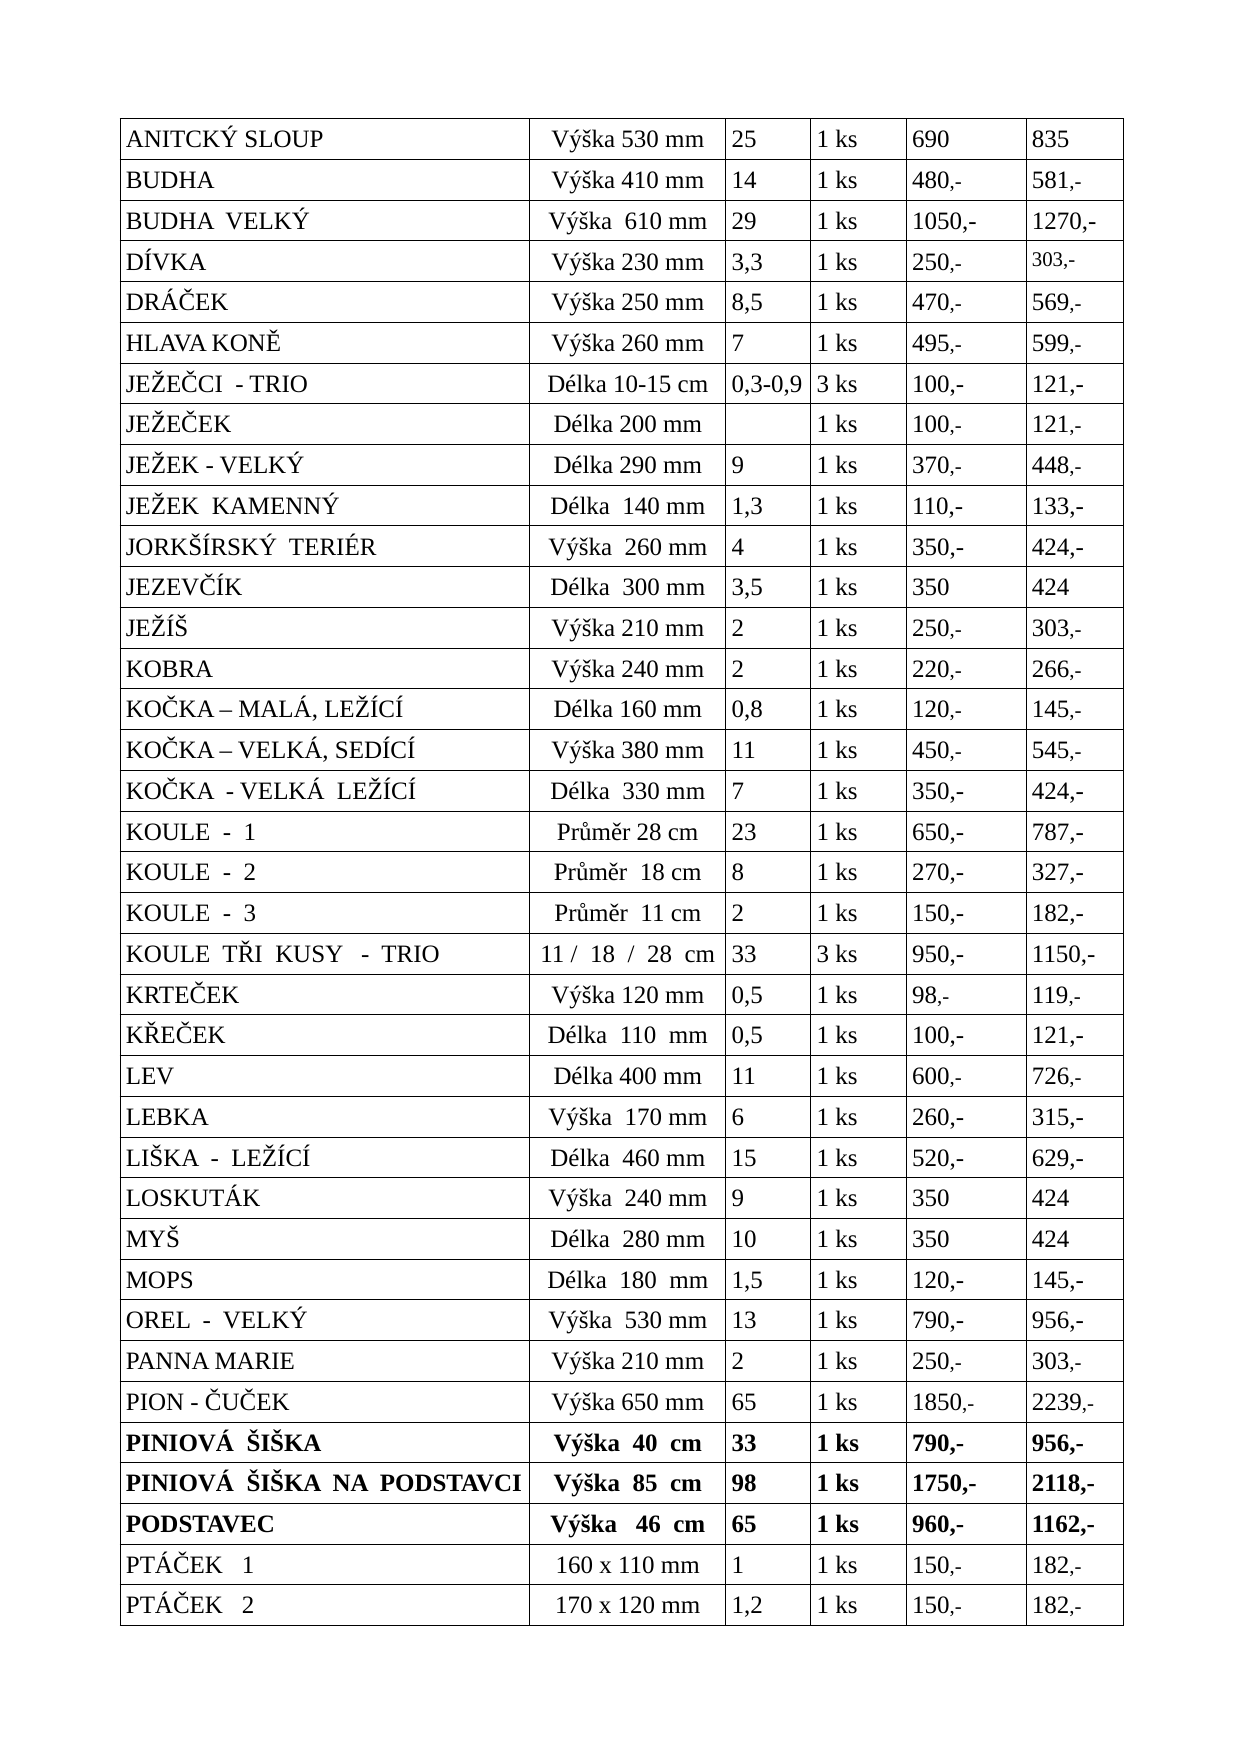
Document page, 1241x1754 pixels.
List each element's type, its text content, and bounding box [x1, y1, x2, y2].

table_cell 0,5 [726, 1015, 810, 1055]
table_cell 1 ks [811, 1341, 906, 1381]
table_cell 65 [726, 1382, 810, 1421]
table_cell 170 x 120 mm [530, 1585, 725, 1625]
table_cell LIŠKA - LEŽÍCÍ [121, 1138, 529, 1177]
table_cell 33 [726, 934, 810, 973]
table_cell 960,- [907, 1504, 1026, 1544]
table_cell 8,5 [726, 282, 810, 322]
table_cell 266,- [1027, 649, 1123, 688]
table_cell 1 ks [811, 1178, 906, 1218]
table_cell 1270,- [1027, 201, 1123, 240]
table_cell 250,- [907, 241, 1026, 281]
table_cell KRTEČEK [121, 975, 529, 1014]
table_cell 1 ks [811, 1056, 906, 1096]
table_cell JORKŠÍRSKÝ TERIÉR [121, 526, 529, 566]
table_cell 350 [907, 1219, 1026, 1258]
table_cell PANNA MARIE [121, 1341, 529, 1381]
table_cell 121,- [1027, 1015, 1123, 1055]
table_cell 1 ks [811, 404, 906, 444]
table_cell 1 ks [811, 1585, 906, 1625]
table_cell 1 ks [811, 201, 906, 240]
table_cell 1 ks [811, 567, 906, 607]
table_cell Výška 240 mm [530, 1178, 725, 1218]
table_cell 1,3 [726, 486, 810, 525]
table_cell 0,3-0,9 [726, 364, 810, 403]
table_cell 0,8 [726, 689, 810, 729]
table_cell 1 ks [811, 1504, 906, 1544]
table_cell KOČKA - VELKÁ LEŽÍCÍ [121, 771, 529, 811]
table_cell KOULE TŘI KUSY - TRIO [121, 934, 529, 973]
table_cell 182,- [1027, 893, 1123, 933]
table_cell Délka 330 mm [530, 771, 725, 811]
table_cell 100,- [907, 364, 1026, 403]
table_cell 424 [1027, 1178, 1123, 1218]
table_cell 270,- [907, 852, 1026, 892]
table_cell 1 ks [811, 486, 906, 525]
table_cell 303,- [1027, 608, 1123, 648]
table_cell 1150,- [1027, 934, 1123, 973]
table_cell 2 [726, 893, 810, 933]
table_cell 1 ks [811, 975, 906, 1014]
table_cell 1,5 [726, 1260, 810, 1299]
table_cell 1 ks [811, 771, 906, 811]
table_cell 15 [726, 1138, 810, 1177]
table_cell 1 ks [811, 608, 906, 648]
table_cell 13 [726, 1300, 810, 1340]
table_cell 11 [726, 1056, 810, 1096]
table_cell Výška 210 mm [530, 1341, 725, 1381]
table_cell Výška 530 mm [530, 119, 725, 159]
table_cell 1 ks [811, 1382, 906, 1421]
table_cell PODSTAVEC [121, 1504, 529, 1544]
table_cell 182,- [1027, 1545, 1123, 1584]
table_cell 450,- [907, 730, 1026, 770]
table_cell Délka 300 mm [530, 567, 725, 607]
table_cell 424,- [1027, 771, 1123, 811]
table_cell 1 ks [811, 1463, 906, 1503]
table_cell Výška 610 mm [530, 201, 725, 240]
table_cell 65 [726, 1504, 810, 1544]
table_cell DÍVKA [121, 241, 529, 281]
table_cell Délka 280 mm [530, 1219, 725, 1258]
table_cell Výška 260 mm [530, 323, 725, 362]
table_cell Výška 410 mm [530, 160, 725, 199]
table_cell 448,- [1027, 445, 1123, 485]
table_cell 98,- [907, 975, 1026, 1014]
table_cell Průměr 11 cm [530, 893, 725, 933]
table_cell MYŠ [121, 1219, 529, 1258]
table_cell 3,5 [726, 567, 810, 607]
table_cell JEŽÍŠ [121, 608, 529, 648]
table_cell Průměr 28 cm [530, 812, 725, 851]
table_cell 9 [726, 445, 810, 485]
table_cell 250,- [907, 608, 1026, 648]
table_cell DRÁČEK [121, 282, 529, 322]
table_cell 150,- [907, 1585, 1026, 1625]
table_cell 6 [726, 1097, 810, 1136]
table_cell Délka 140 mm [530, 486, 725, 525]
table_cell 470,- [907, 282, 1026, 322]
table_cell 350 [907, 1178, 1026, 1218]
table_cell 250,- [907, 1341, 1026, 1381]
table_cell 1050,- [907, 201, 1026, 240]
table_cell 11 / 18 / 28 cm [530, 934, 725, 973]
table_cell 0,5 [726, 975, 810, 1014]
table_cell 956,- [1027, 1423, 1123, 1462]
table_cell 33 [726, 1423, 810, 1462]
table_cell Délka 400 mm [530, 1056, 725, 1096]
table_cell Délka 110 mm [530, 1015, 725, 1055]
table_cell 7 [726, 771, 810, 811]
table_cell Výška 85 cm [530, 1463, 725, 1503]
table_cell 495,- [907, 323, 1026, 362]
table_cell PINIOVÁ ŠIŠKA NA PODSTAVCI [121, 1463, 529, 1503]
table_cell 581,- [1027, 160, 1123, 199]
table_cell 2 [726, 608, 810, 648]
table_cell PION - ČUČEK [121, 1382, 529, 1421]
table_cell 145,- [1027, 1260, 1123, 1299]
table_cell 120,- [907, 1260, 1026, 1299]
table_cell 100,- [907, 404, 1026, 444]
table_cell 1 [726, 1545, 810, 1584]
table_cell 950,- [907, 934, 1026, 973]
table_cell 327,- [1027, 852, 1123, 892]
table_cell 121,- [1027, 404, 1123, 444]
table_cell 1 ks [811, 1097, 906, 1136]
table_cell Výška 210 mm [530, 608, 725, 648]
table_cell Výška 260 mm [530, 526, 725, 566]
table_cell KOBRA [121, 649, 529, 688]
table_cell 150,- [907, 1545, 1026, 1584]
table_cell 303,- [1027, 241, 1123, 281]
table_cell 303,- [1027, 1341, 1123, 1381]
table_cell 350,- [907, 526, 1026, 566]
table_cell JEŽEČCI - TRIO [121, 364, 529, 403]
table_cell 315,- [1027, 1097, 1123, 1136]
table_cell KOČKA – MALÁ, LEŽÍCÍ [121, 689, 529, 729]
table_cell 2239,- [1027, 1382, 1123, 1421]
table_cell LEBKA [121, 1097, 529, 1136]
table_cell 1 ks [811, 1015, 906, 1055]
table_cell 650,- [907, 812, 1026, 851]
table_cell 787,- [1027, 812, 1123, 851]
table_cell LEV [121, 1056, 529, 1096]
table_cell Výška 240 mm [530, 649, 725, 688]
table_cell 790,- [907, 1300, 1026, 1340]
table_cell 1 ks [811, 852, 906, 892]
table_cell 150,- [907, 893, 1026, 933]
table_cell 1850,- [907, 1382, 1026, 1421]
table_cell KOČKA – VELKÁ, SEDÍCÍ [121, 730, 529, 770]
table_cell KOULE - 3 [121, 893, 529, 933]
table_cell Průměr 18 cm [530, 852, 725, 892]
table_cell 1 ks [811, 1219, 906, 1258]
table_cell 1 ks [811, 689, 906, 729]
table_cell 956,- [1027, 1300, 1123, 1340]
table_cell ANITCKÝ SLOUP [121, 119, 529, 159]
table_cell Délka 460 mm [530, 1138, 725, 1177]
table_cell 1 ks [811, 119, 906, 159]
table_cell BUDHA VELKÝ [121, 201, 529, 240]
table_cell Výška 170 mm [530, 1097, 725, 1136]
table_cell 98 [726, 1463, 810, 1503]
table_cell 119,- [1027, 975, 1123, 1014]
table_cell 726,- [1027, 1056, 1123, 1096]
table_cell HLAVA KONĚ [121, 323, 529, 362]
table_cell JEŽEK - VELKÝ [121, 445, 529, 485]
table_cell 14 [726, 160, 810, 199]
table_cell 1 ks [811, 730, 906, 770]
table_cell 23 [726, 812, 810, 851]
table_cell 3 ks [811, 934, 906, 973]
table_cell 545,- [1027, 730, 1123, 770]
table_cell JEŽEČEK [121, 404, 529, 444]
table_cell Délka 160 mm [530, 689, 725, 729]
table_cell 121,- [1027, 364, 1123, 403]
table_cell MOPS [121, 1260, 529, 1299]
table_cell Výška 46 cm [530, 1504, 725, 1544]
table_cell 1162,- [1027, 1504, 1123, 1544]
table_cell 1 ks [811, 1300, 906, 1340]
table_cell KOULE - 1 [121, 812, 529, 851]
table_cell Délka 180 mm [530, 1260, 725, 1299]
table_cell 3,3 [726, 241, 810, 281]
table_cell 220,- [907, 649, 1026, 688]
table_cell Výška 530 mm [530, 1300, 725, 1340]
table_cell JEZEVČÍK [121, 567, 529, 607]
table_cell 25 [726, 119, 810, 159]
table_cell 2 [726, 1341, 810, 1381]
table_cell KŘEČEK [121, 1015, 529, 1055]
table_cell LOSKUTÁK [121, 1178, 529, 1218]
table_cell 370,- [907, 445, 1026, 485]
table_cell 1 ks [811, 1138, 906, 1177]
table_cell 10 [726, 1219, 810, 1258]
table_cell 424,- [1027, 526, 1123, 566]
table_cell 29 [726, 201, 810, 240]
table_cell Výška 380 mm [530, 730, 725, 770]
table_cell 1 ks [811, 241, 906, 281]
table_cell 160 x 110 mm [530, 1545, 725, 1584]
table_cell 260,- [907, 1097, 1026, 1136]
table_cell 110,- [907, 486, 1026, 525]
table_cell 1 ks [811, 282, 906, 322]
table_cell Výška 40 cm [530, 1423, 725, 1462]
table_cell 1 ks [811, 1545, 906, 1584]
table_cell 600,- [907, 1056, 1026, 1096]
table_cell 835 [1027, 119, 1123, 159]
table_cell 1 ks [811, 160, 906, 199]
table_cell 480,- [907, 160, 1026, 199]
table_cell OREL - VELKÝ [121, 1300, 529, 1340]
table_cell 1 ks [811, 1260, 906, 1299]
table_cell 1,2 [726, 1585, 810, 1625]
table_cell 1 ks [811, 649, 906, 688]
table_cell Výška 230 mm [530, 241, 725, 281]
table_cell [726, 404, 810, 444]
table_cell 8 [726, 852, 810, 892]
table_cell Délka 290 mm [530, 445, 725, 485]
table_cell 569,- [1027, 282, 1123, 322]
table_cell Délka 10-15 cm [530, 364, 725, 403]
table_cell 7 [726, 323, 810, 362]
table_cell 1 ks [811, 526, 906, 566]
table_cell KOULE - 2 [121, 852, 529, 892]
table_cell 424 [1027, 1219, 1123, 1258]
table_cell 1 ks [811, 812, 906, 851]
table_cell 350 [907, 567, 1026, 607]
table_cell 690 [907, 119, 1026, 159]
table_cell 1 ks [811, 893, 906, 933]
table_cell Výška 650 mm [530, 1382, 725, 1421]
table_cell 3 ks [811, 364, 906, 403]
table_cell 2 [726, 649, 810, 688]
table_cell 2118,- [1027, 1463, 1123, 1503]
table_cell 120,- [907, 689, 1026, 729]
table_cell 9 [726, 1178, 810, 1218]
table_cell 350,- [907, 771, 1026, 811]
table_cell PTÁČEK 2 [121, 1585, 529, 1625]
table_cell BUDHA [121, 160, 529, 199]
table_cell 424 [1027, 567, 1123, 607]
table_cell 11 [726, 730, 810, 770]
table_cell PTÁČEK 1 [121, 1545, 529, 1584]
table_cell PINIOVÁ ŠIŠKA [121, 1423, 529, 1462]
table_cell 4 [726, 526, 810, 566]
table_cell 1 ks [811, 323, 906, 362]
table_cell 520,- [907, 1138, 1026, 1177]
table_cell 1750,- [907, 1463, 1026, 1503]
table_cell Výška 120 mm [530, 975, 725, 1014]
table_cell Výška 250 mm [530, 282, 725, 322]
table_cell 1 ks [811, 445, 906, 485]
table_cell 145,- [1027, 689, 1123, 729]
table_cell 182,- [1027, 1585, 1123, 1625]
table_cell 133,- [1027, 486, 1123, 525]
table_cell Délka 200 mm [530, 404, 725, 444]
table_cell 790,- [907, 1423, 1026, 1462]
table_cell 100,- [907, 1015, 1026, 1055]
table_cell 629,- [1027, 1138, 1123, 1177]
table_cell JEŽEK KAMENNÝ [121, 486, 529, 525]
table_cell 599,- [1027, 323, 1123, 362]
table_cell 1 ks [811, 1423, 906, 1462]
